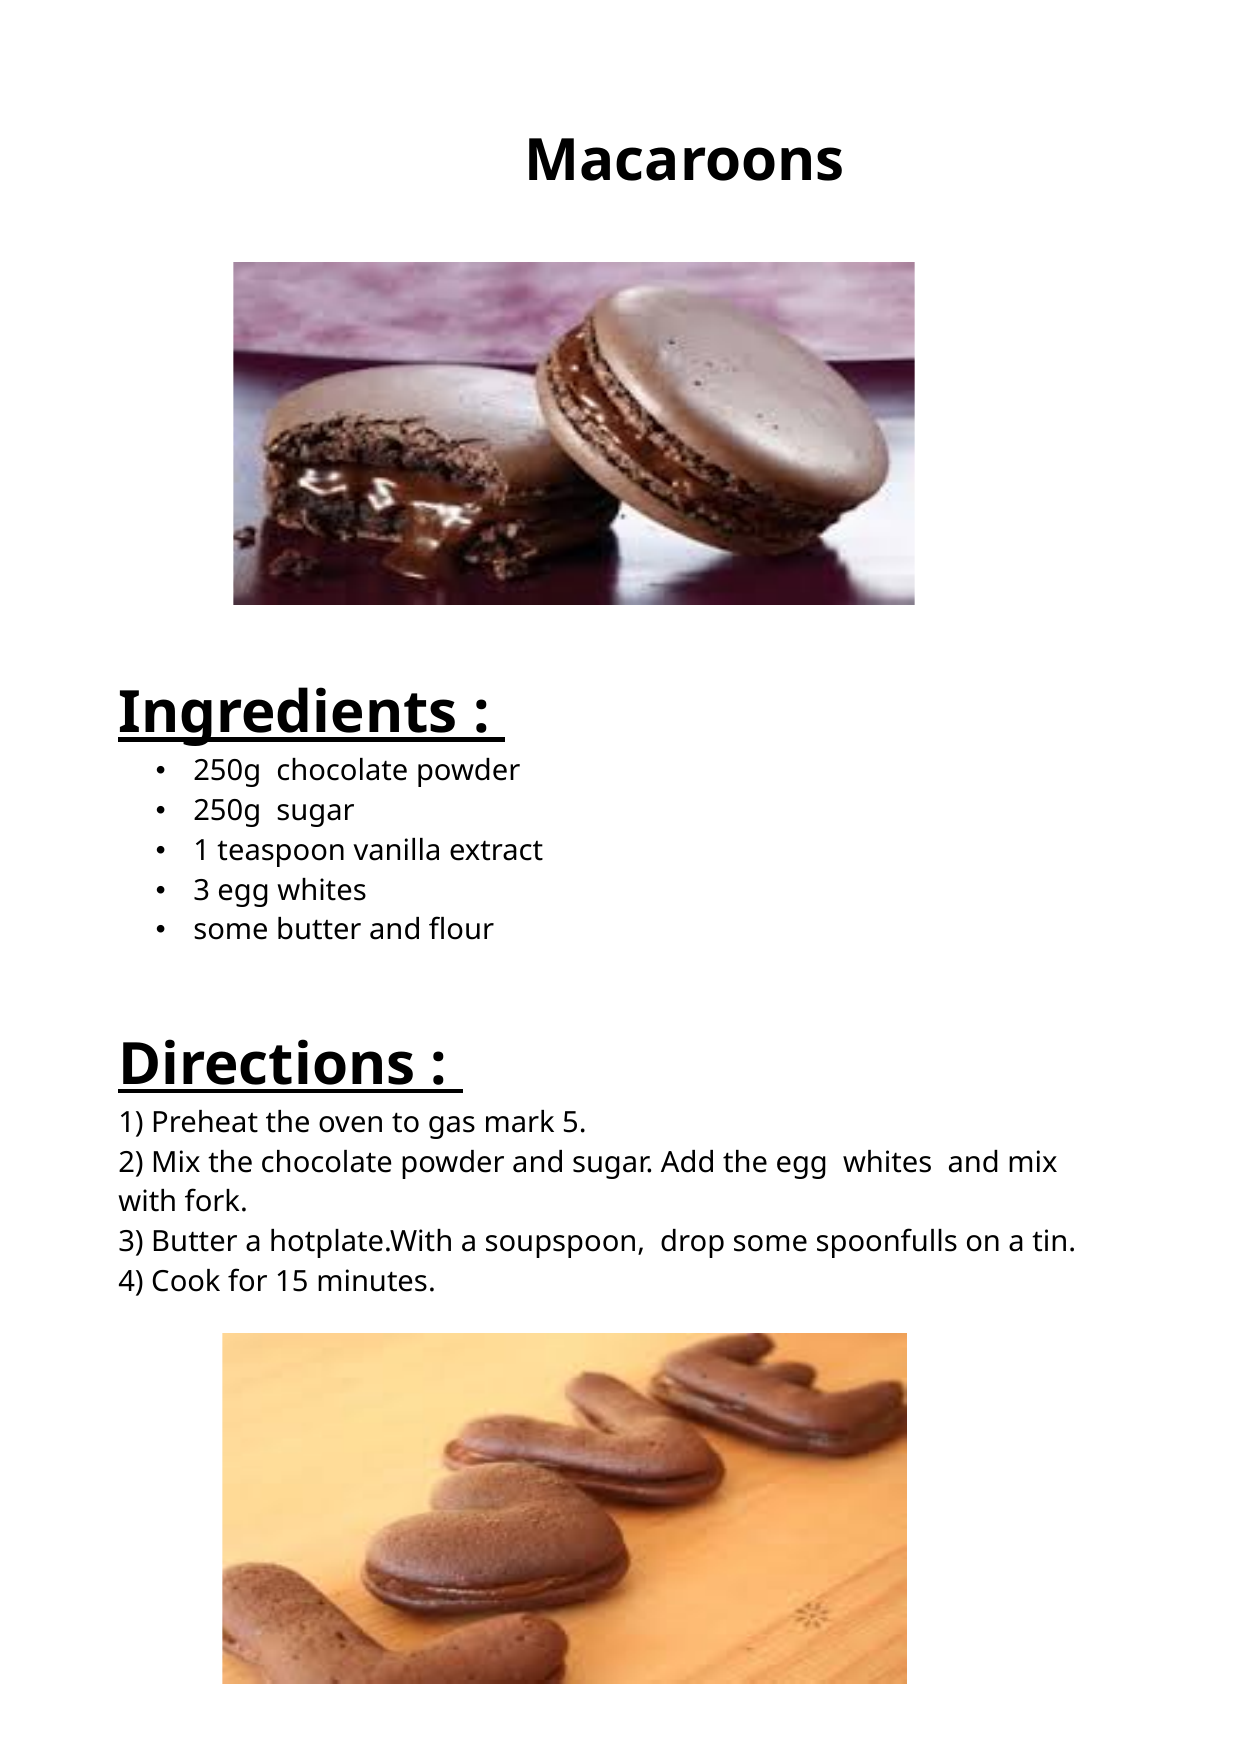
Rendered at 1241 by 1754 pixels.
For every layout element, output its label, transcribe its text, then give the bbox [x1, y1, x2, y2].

picture [233, 262, 915, 605]
text Macaroons [118, 118, 1122, 198]
text Ingredients : [118, 670, 1122, 750]
text 1) Preheat the oven to gas mark 5. [118, 1101, 1122, 1141]
list 250g sugar [156, 789, 1122, 829]
text Directions : [118, 1022, 1122, 1101]
list some butter and flour [156, 908, 1122, 948]
picture [222, 1333, 907, 1684]
text 2) Mix the chocolate powder and sugar. Add the egg whites and mix with fork. [118, 1141, 1122, 1220]
list 250g chocolate powder [156, 750, 1122, 789]
list 3 egg whites [156, 869, 1122, 908]
text 3) Butter a hotplate.With a soupspoon, drop some spoonfulls on a tin. [118, 1220, 1122, 1260]
list 1 teaspoon vanilla extract [156, 829, 1122, 869]
text 4) Cook for 15 minutes. [118, 1260, 1122, 1300]
